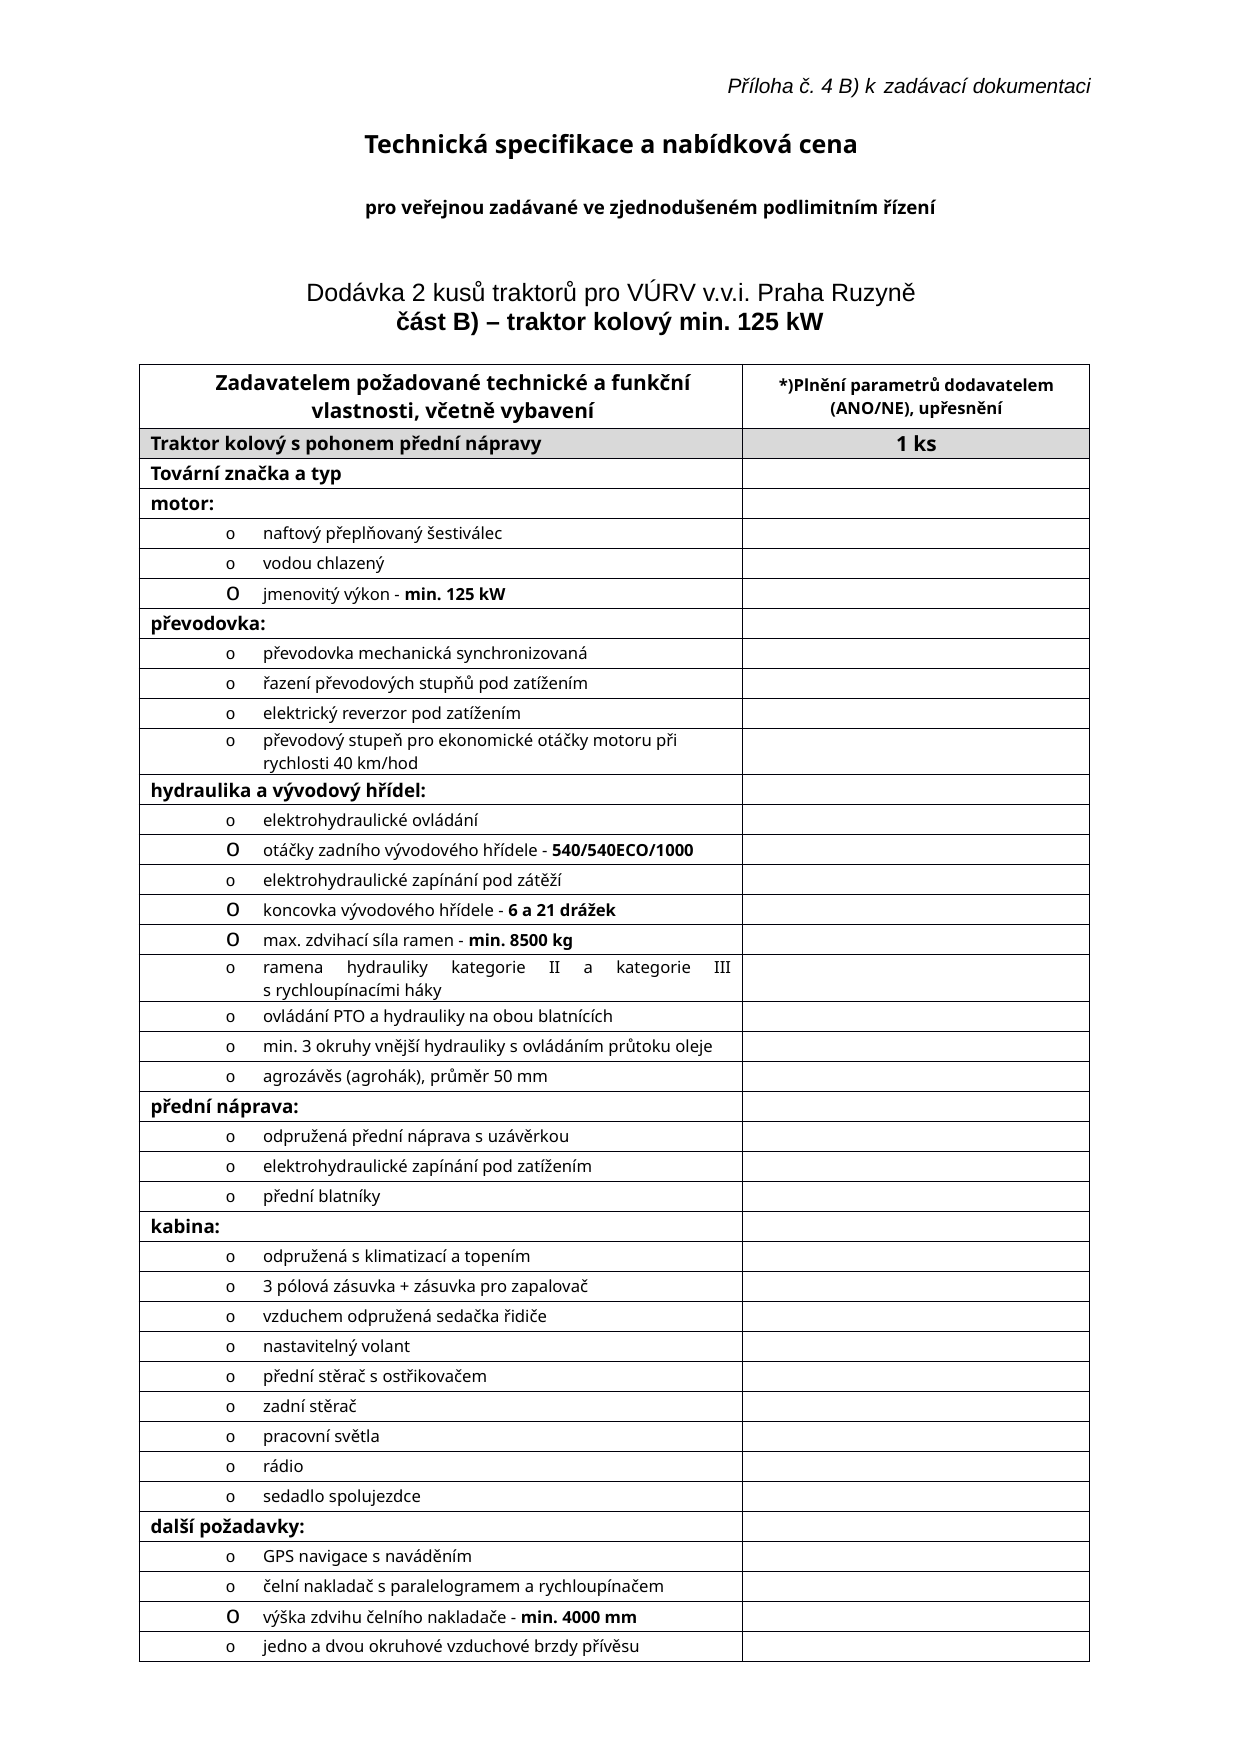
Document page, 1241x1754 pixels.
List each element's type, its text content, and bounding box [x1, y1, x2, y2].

table_header Zadavatelem požadované technické a funkční vlastnosti, včetně vybavení [140, 365, 742, 428]
table_cell jmenovitý výkon - min. 125 kW [140, 579, 742, 608]
table_cell [743, 519, 1089, 548]
table_cell [743, 1212, 1089, 1241]
table_cell [743, 955, 1089, 1001]
table_cell [743, 775, 1089, 804]
table_cell převodový stupeň pro ekonomické otáčky motoru při rychlosti 40 km/hod [140, 729, 742, 774]
table_cell elektrohydraulické ovládání [140, 805, 742, 834]
table_cell ovládání PTO a hydrauliky na obou blatnících [140, 1002, 742, 1031]
table_cell přední blatníky [140, 1182, 742, 1211]
table_cell vzduchem odpružená sedačka řidiče [140, 1302, 742, 1331]
table_cell [743, 1452, 1089, 1481]
table_cell [743, 1062, 1089, 1091]
table_cell převodovka mechanická synchronizovaná [140, 639, 742, 668]
table_cell naftový přeplňovaný šestiválec [140, 519, 742, 548]
table_cell elektrický reverzor pod zatížením [140, 699, 742, 728]
table_cell [743, 1542, 1089, 1571]
table_cell [743, 895, 1089, 924]
table_cell max. zdvihací síla ramen - min. 8500 kg [140, 925, 742, 954]
table_cell nastavitelný volant [140, 1332, 742, 1361]
table_cell přední náprava: [140, 1092, 742, 1121]
table_cell výška zdvihu čelního nakladače - min. 4000 mm [140, 1602, 742, 1631]
table_cell [743, 1122, 1089, 1151]
table_cell [743, 1392, 1089, 1421]
table_cell řazení převodových stupňů pod zatížením [140, 669, 742, 698]
table_cell sedadlo spolujezdce [140, 1482, 742, 1511]
table_cell [743, 549, 1089, 578]
table_cell ramena hydrauliky kategorie II a kategorie III s rychloupínacími háky [140, 955, 742, 1001]
table_cell převodovka: [140, 609, 742, 638]
table_cell přední stěrač s ostřikovačem [140, 1362, 742, 1391]
table_cell [743, 1272, 1089, 1301]
table_cell elektrohydraulické zapínání pod zatížením [140, 1152, 742, 1181]
table_cell [743, 1032, 1089, 1061]
table_cell jedno a dvou okruhové vzduchové brzdy přívěsu [140, 1632, 742, 1661]
table_cell [743, 609, 1089, 638]
table_cell vodou chlazený [140, 549, 742, 578]
table_cell [743, 1182, 1089, 1211]
table_cell [743, 489, 1089, 518]
table_cell [743, 1512, 1089, 1541]
table_cell odpružená přední náprava s uzávěrkou [140, 1122, 742, 1151]
table_cell Tovární značka a typ [140, 459, 742, 488]
table_cell elektrohydraulické zapínání pod zátěží [140, 865, 742, 894]
table_header *)Plnění parametrů dodavatelem (ANO/NE), upřesnění [743, 365, 1089, 428]
table_cell rádio [140, 1452, 742, 1481]
table_cell další požadavky: [140, 1512, 742, 1541]
table_cell [743, 1632, 1089, 1661]
table_cell [743, 579, 1089, 608]
table_cell pracovní světla [140, 1422, 742, 1451]
table_cell koncovka vývodového hřídele - 6 a 21 drážek [140, 895, 742, 924]
table_cell GPS navigace s naváděním [140, 1542, 742, 1571]
table_cell [743, 1242, 1089, 1271]
table_cell [743, 669, 1089, 698]
table_cell [743, 1422, 1089, 1451]
table_cell min. 3 okruhy vnější hydrauliky s ovládáním průtoku oleje [140, 1032, 742, 1061]
table_cell [743, 459, 1089, 488]
table_cell [743, 1092, 1089, 1121]
table_cell [743, 1482, 1089, 1511]
table_cell [743, 1002, 1089, 1031]
table_cell 1 ks [743, 429, 1089, 458]
table_cell [743, 639, 1089, 668]
table_cell agrozávěs (agrohák), průměr 50 mm [140, 1062, 742, 1091]
table_cell 3 pólová zásuvka + zásuvka pro zapalovač [140, 1272, 742, 1301]
table_cell [743, 925, 1089, 954]
table_cell zadní stěrač [140, 1392, 742, 1421]
table_cell [743, 835, 1089, 864]
table_cell [743, 1302, 1089, 1331]
table_cell [743, 699, 1089, 728]
table_cell otáčky zadního vývodového hřídele - 540/540ECO/1000 [140, 835, 742, 864]
table_cell [743, 805, 1089, 834]
table_cell [743, 1152, 1089, 1181]
table_cell motor: [140, 489, 742, 518]
table_cell kabina: [140, 1212, 742, 1241]
table_cell [743, 1602, 1089, 1631]
table_cell [743, 1362, 1089, 1391]
table_cell odpružená s klimatizací a topením [140, 1242, 742, 1271]
table_cell [743, 1572, 1089, 1601]
table_cell Traktor kolový s pohonem přední nápravy [140, 429, 742, 458]
table_cell [743, 865, 1089, 894]
table_cell [743, 1332, 1089, 1361]
table_cell hydraulika a vývodový hřídel: [140, 775, 742, 804]
table_cell čelní nakladač s paralelogramem a rychloupínačem [140, 1572, 742, 1601]
table_cell [743, 729, 1089, 774]
